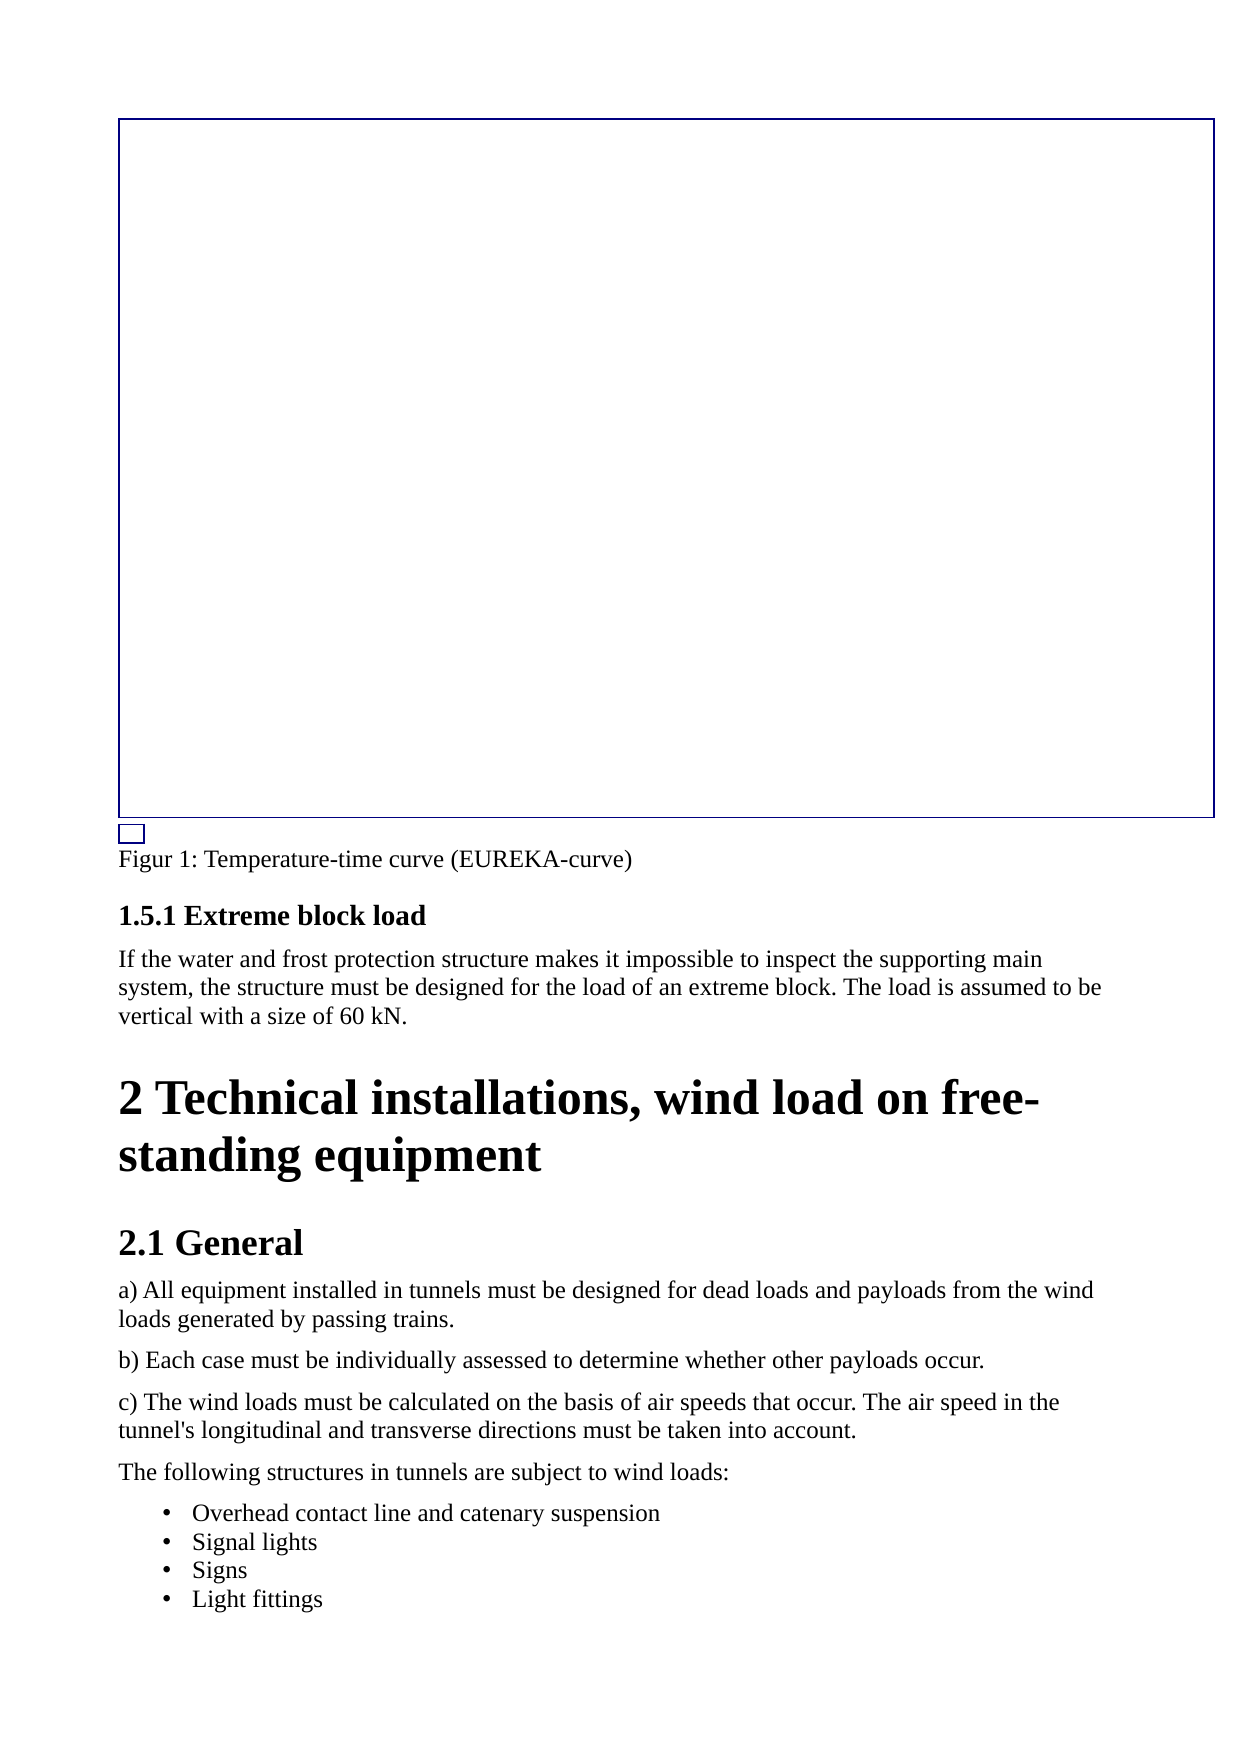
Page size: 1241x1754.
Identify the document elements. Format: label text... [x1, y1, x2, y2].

text Figur 1: Temperature-time curve (EUREKA-curve) [118, 844, 1122, 873]
text If the water and frost protection structure makes it impossible to inspect the supporting main system, the structure must be designed for the load of an extreme block. The load is assumed to be vertical with a size of 60 kN. [118, 944, 1122, 1030]
text a) All equipment installed in tunnels must be designed for dead loads and payloads from the wind loads generated by passing trains. [118, 1276, 1122, 1333]
text b) Each case must be individually assessed to determine whether other payloads occur. [118, 1346, 1122, 1374]
text The following structures in tunnels are subject to wind loads: [118, 1457, 1122, 1486]
subtitle 2 Technical installations, wind load on free-standing equipment [118, 1067, 1122, 1182]
text c) The wind loads must be calculated on the basis of air speeds that occur. The air speed in the tunnel's longitudinal and transverse directions must be taken into account. [118, 1387, 1122, 1444]
subtitle 2.1 General [118, 1220, 1122, 1263]
subtitle 1.5.1 Extreme block load [118, 898, 1122, 931]
list Signs [162, 1556, 1122, 1584]
list Light fittings [162, 1584, 1122, 1613]
list Overhead contact line and catenary suspension [162, 1498, 1122, 1527]
list Signal lights [162, 1527, 1122, 1556]
